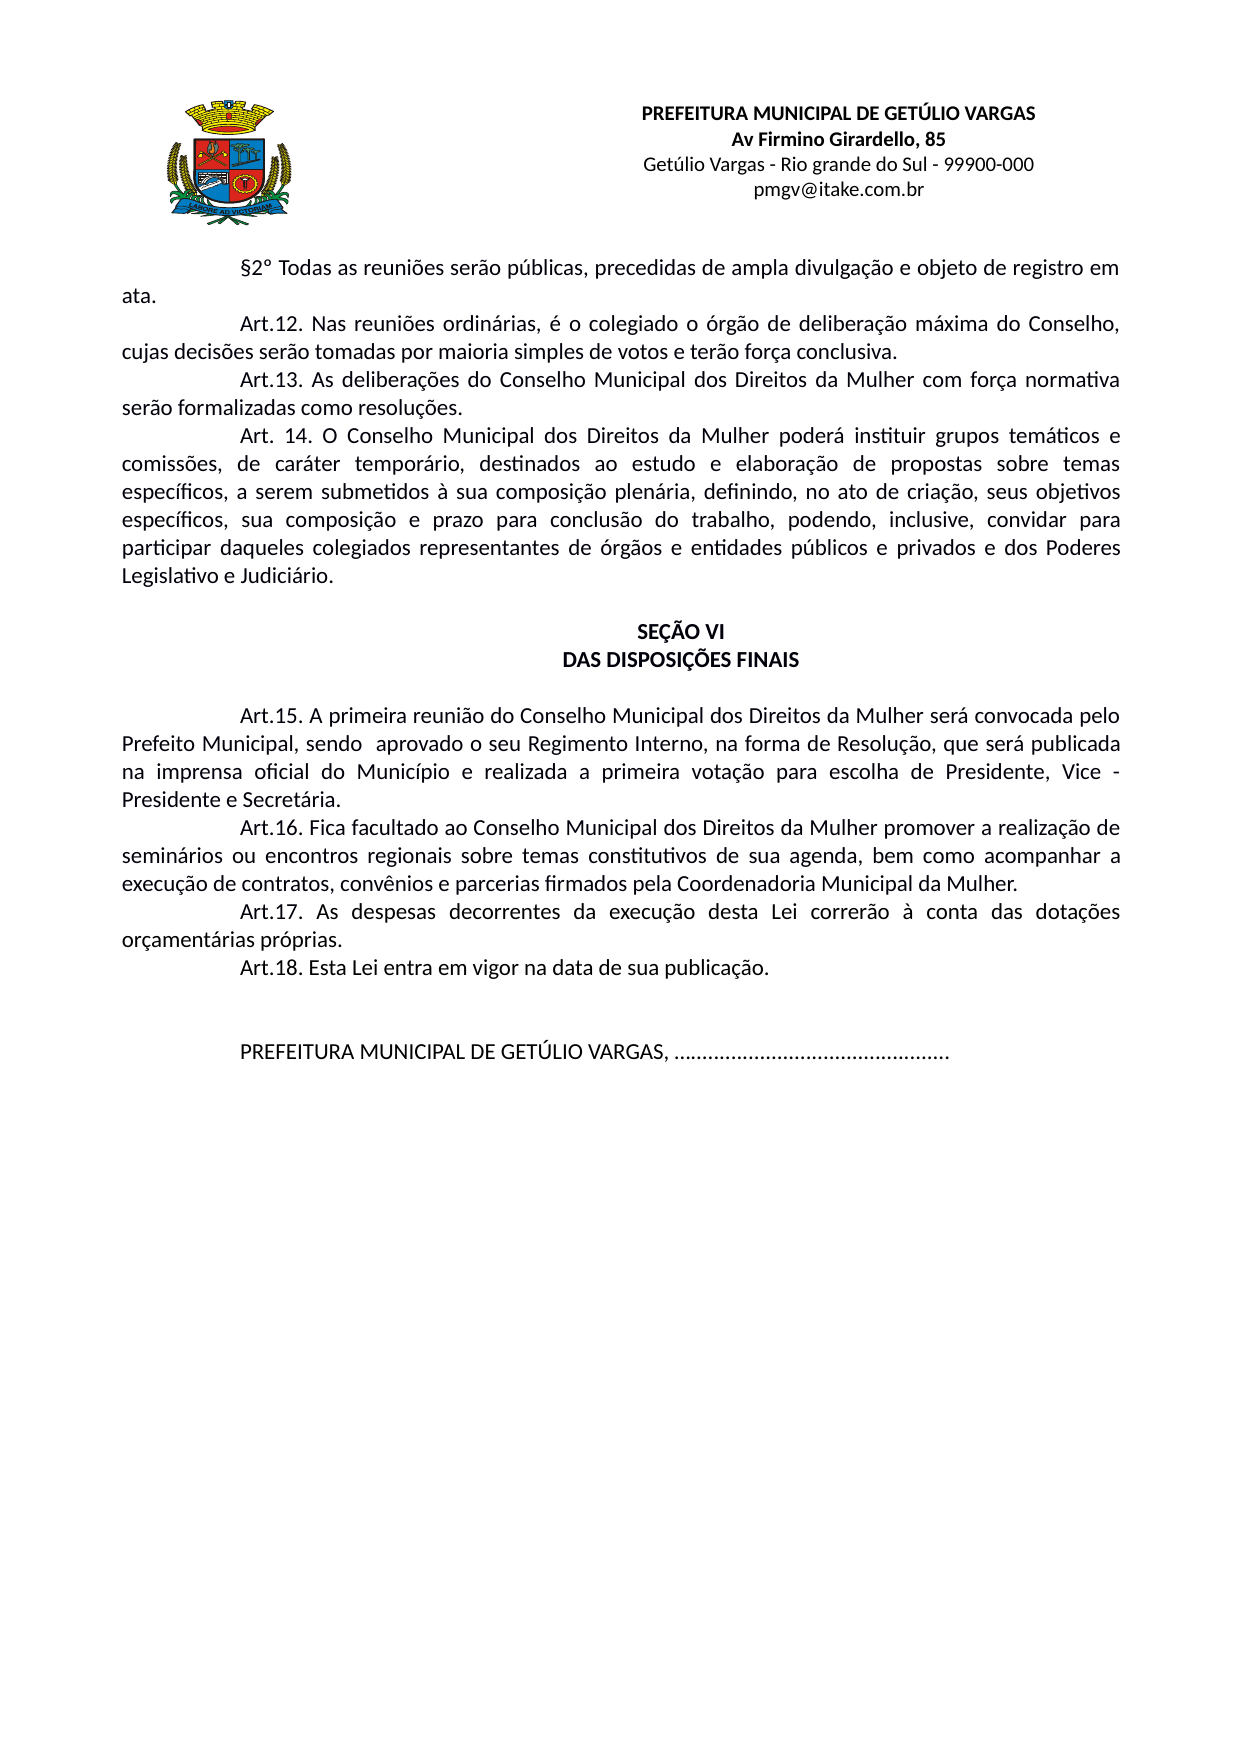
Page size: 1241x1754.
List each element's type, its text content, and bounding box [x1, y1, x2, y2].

text Art.18. Esta Lei entra em vigor na data de sua publicação. [122, 953, 1122, 981]
text Art.12. Nas reuniões ordinárias, é o colegiado o órgão de deliberação máxima do Conselho, cujas decisões serão tomadas por maioria simples de votos e terão força conclusiva. [122, 309, 1122, 365]
text §2º Todas as reuniões serão públicas, precedidas de ampla divulgação e objeto de registro em ata. [122, 253, 1122, 309]
text Art. 14. O Conselho Municipal dos Direitos da Mulher poderá instituir grupos temáticos e comissões, de caráter temporário, destinados ao estudo e elaboração de propostas sobre temas específicos, a serem submetidos à sua composição plenária, definindo, no ato de criação, seus objetivos específicos, sua composição e prazo para conclusão do trabalho, podendo, inclusive, convidar para participar daqueles colegiados representantes de órgãos e entidades públicos e privados e dos Poderes Legislativo e Judiciário. [122, 421, 1122, 589]
text Art.15. A primeira reunião do Conselho Municipal dos Direitos da Mulher será convocada pelo Prefeito Municipal, sendo aprovado o seu Regimento Interno, na forma de Resolução, que será publicada na imprensa oficial do Município e realizada a primeira votação para escolha de Presidente, Vice - Presidente e Secretária. [122, 701, 1122, 813]
text SEÇÃO VI [122, 617, 1122, 645]
text DAS DISPOSIÇÕES FINAIS [122, 645, 1122, 673]
text Art.17. As despesas decorrentes da execução desta Lei correrão à conta das dotações orçamentárias próprias. [122, 897, 1122, 953]
text Art.13. As deliberações do Conselho Municipal dos Direitos da Mulher com força normativa serão formalizadas como resoluções. [122, 365, 1122, 421]
text PREFEITURA MUNICIPAL DE GETÚLIO VARGAS, …............................................. [122, 1037, 1122, 1066]
text Art.16. Fica facultado ao Conselho Municipal dos Direitos da Mulher promover a realização de seminários ou encontros regionais sobre temas constitutivos de sua agenda, bem como acompanhar a execução de contratos, convênios e parcerias firmados pela Coordenadoria Municipal da Mulher. [122, 813, 1122, 897]
